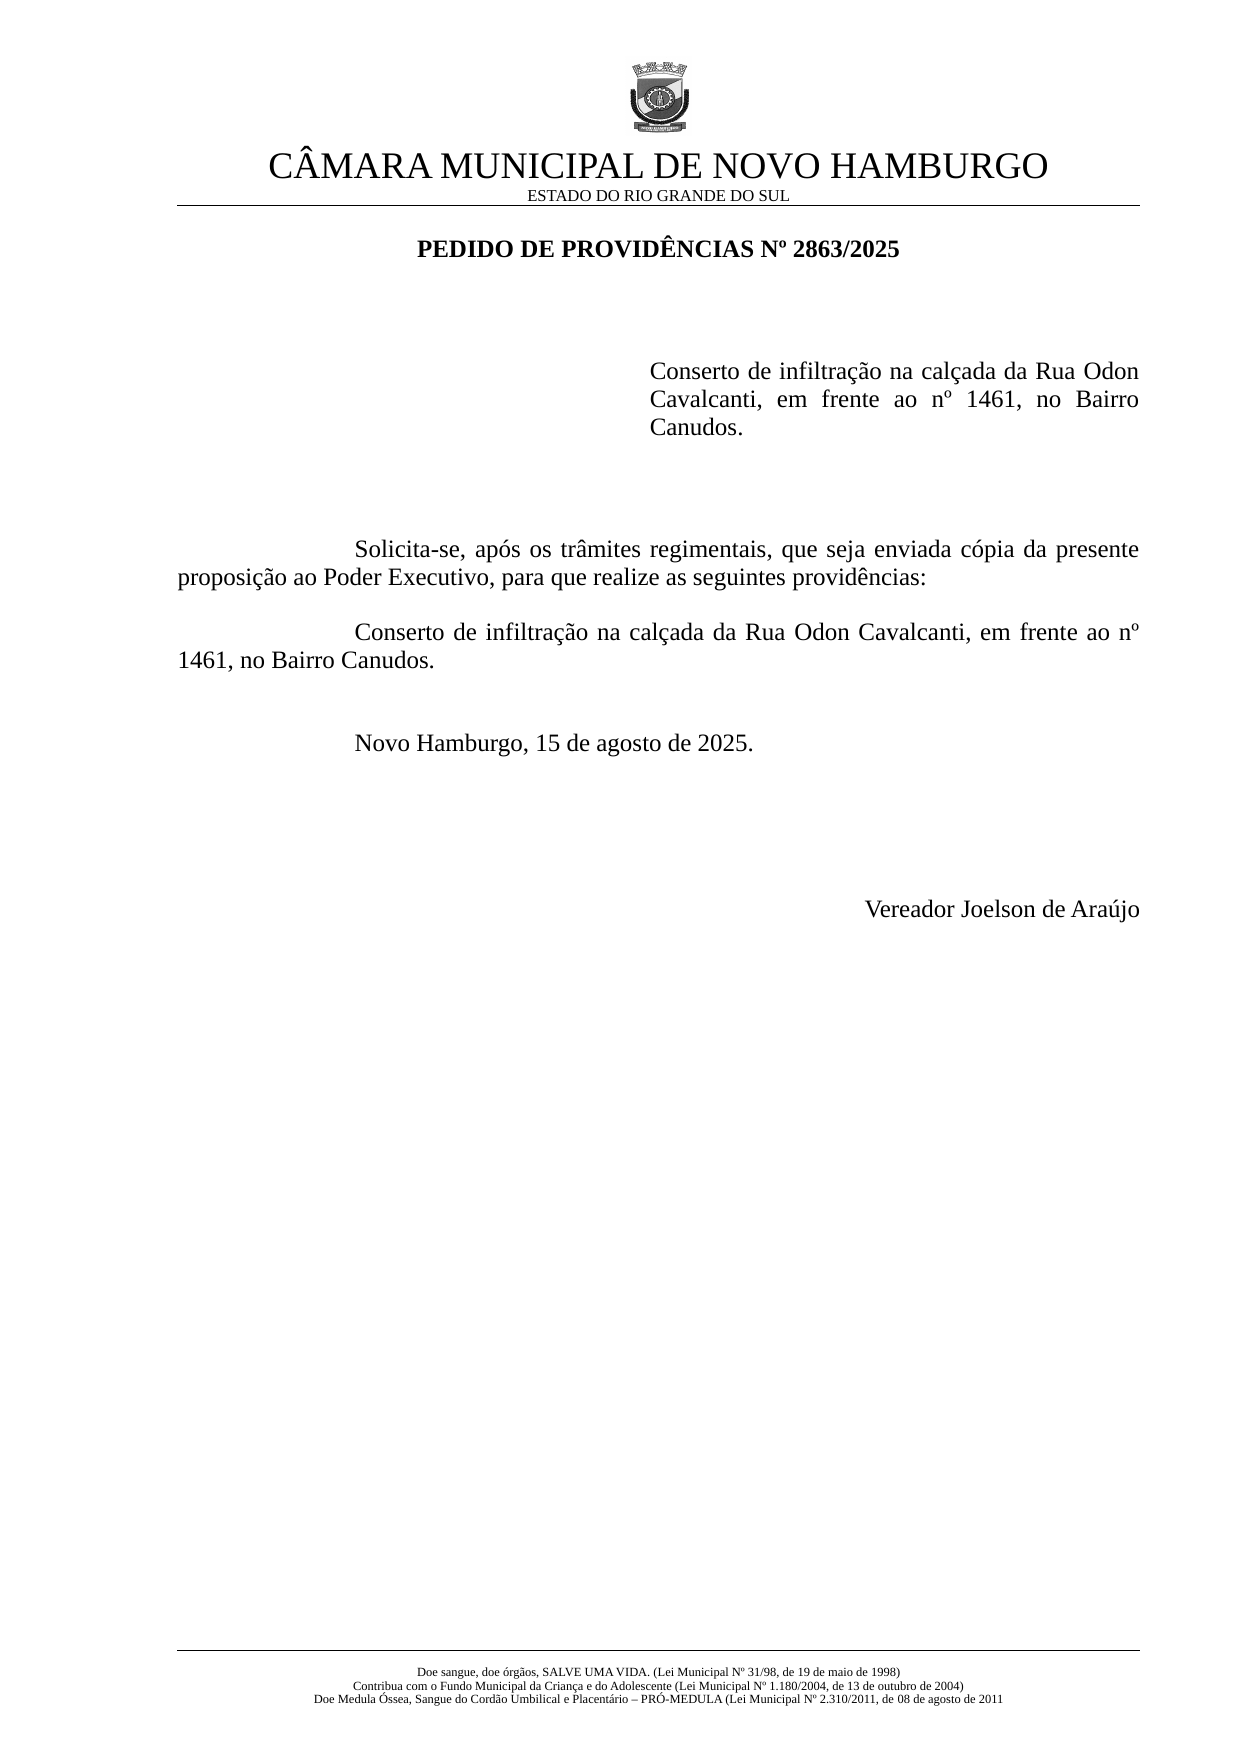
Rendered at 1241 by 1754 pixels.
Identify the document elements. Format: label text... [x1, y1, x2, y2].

text PEDIDO DE PROVIDÊNCIAS Nº 2863/2025 [177, 235, 1140, 263]
text Conserto de infiltração na calçada da Rua Odon Cavalcanti, em frente ao nº 1461, no Bairro Canudos. [177, 618, 1140, 674]
text Vereador Joelson de Araújo [177, 895, 1140, 923]
text Novo Hamburgo, 15 de agosto de 2025. [177, 729, 1140, 757]
text Conserto de infiltração na calçada da Rua Odon Cavalcanti, em frente ao nº 1461, no Bairro Canudos. [649, 357, 1140, 441]
text Solicita-se, após os trâmites regimentais, que seja enviada cópia da presente proposição ao Poder Executivo, para que realize as seguintes providências: [177, 535, 1140, 591]
